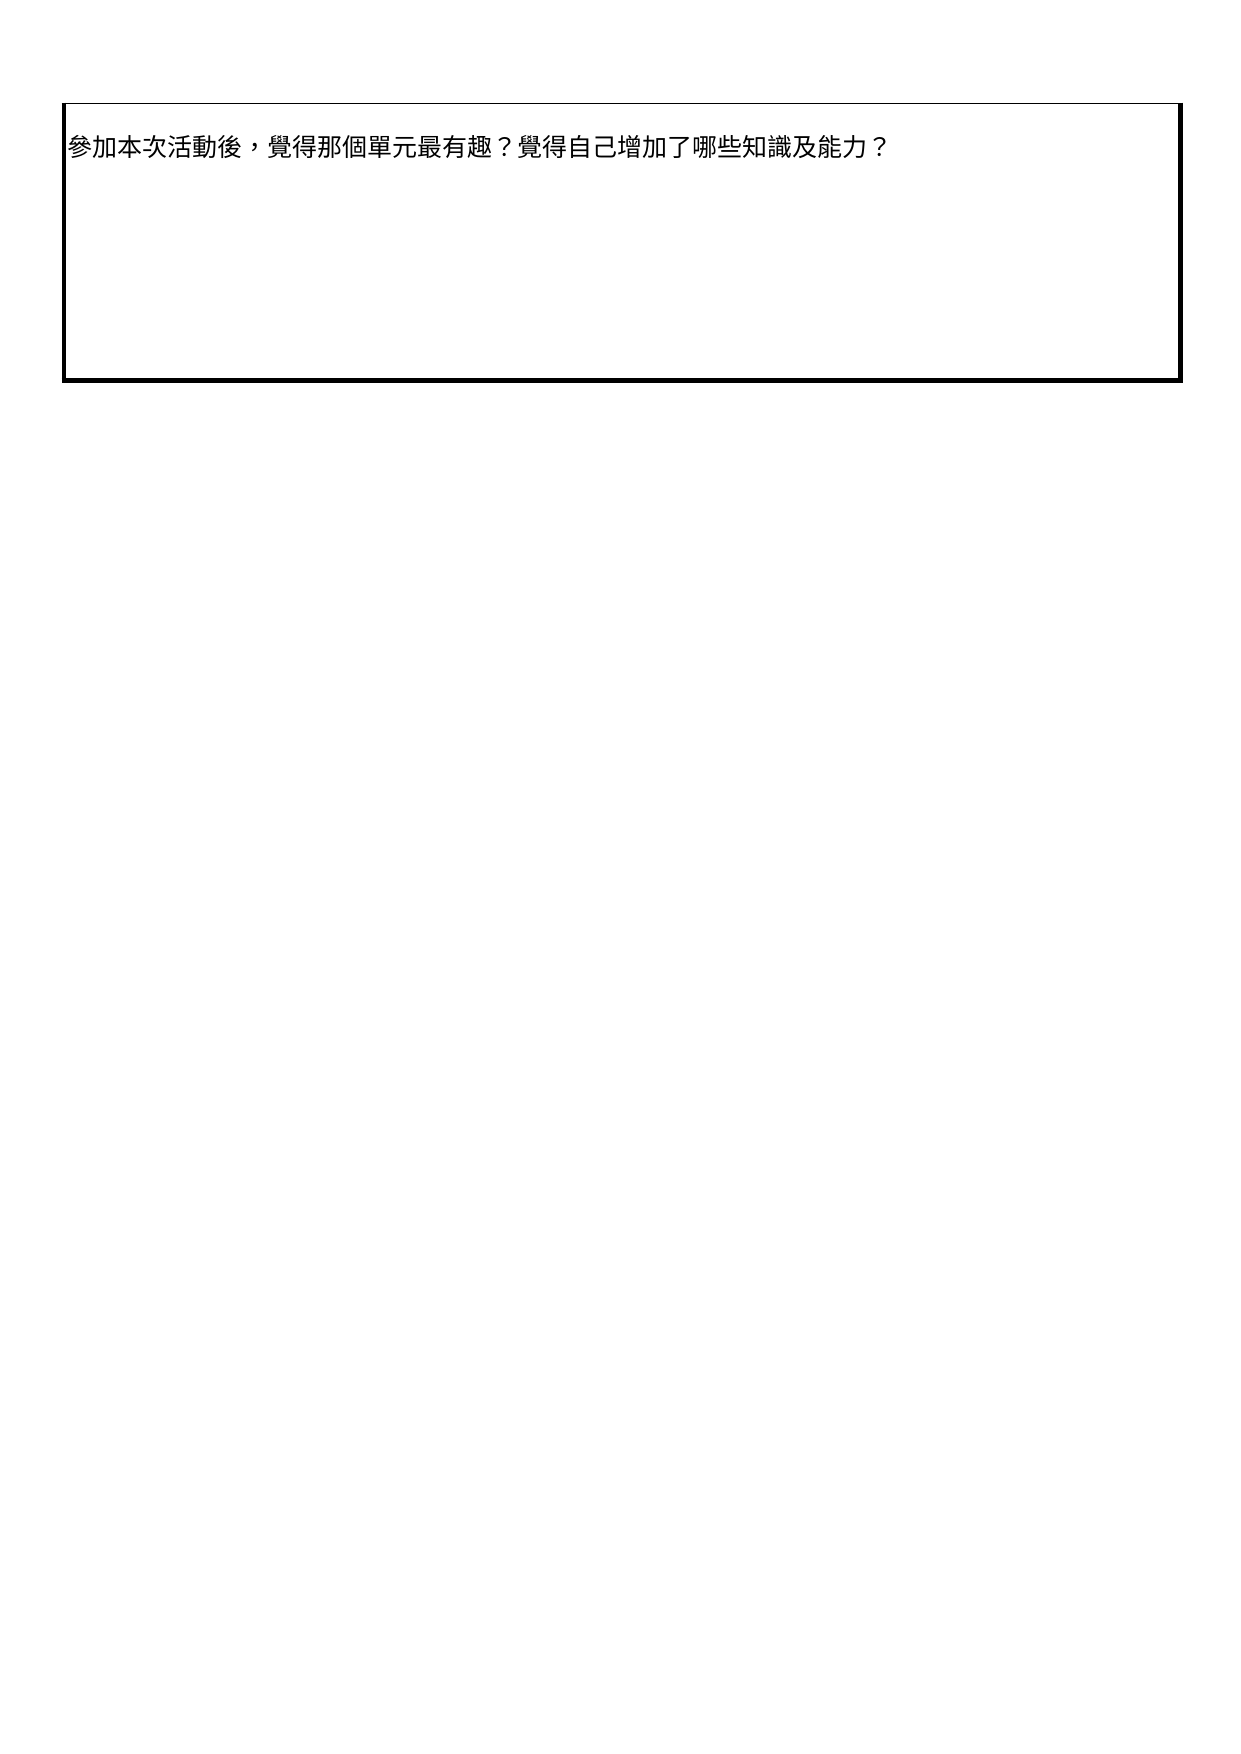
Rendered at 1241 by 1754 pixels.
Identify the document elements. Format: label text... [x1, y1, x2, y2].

table_cell 參加本次活動後，覺得那個單元最有趣？覺得自己增加了哪些知識及能力？ [66, 104, 1178, 378]
